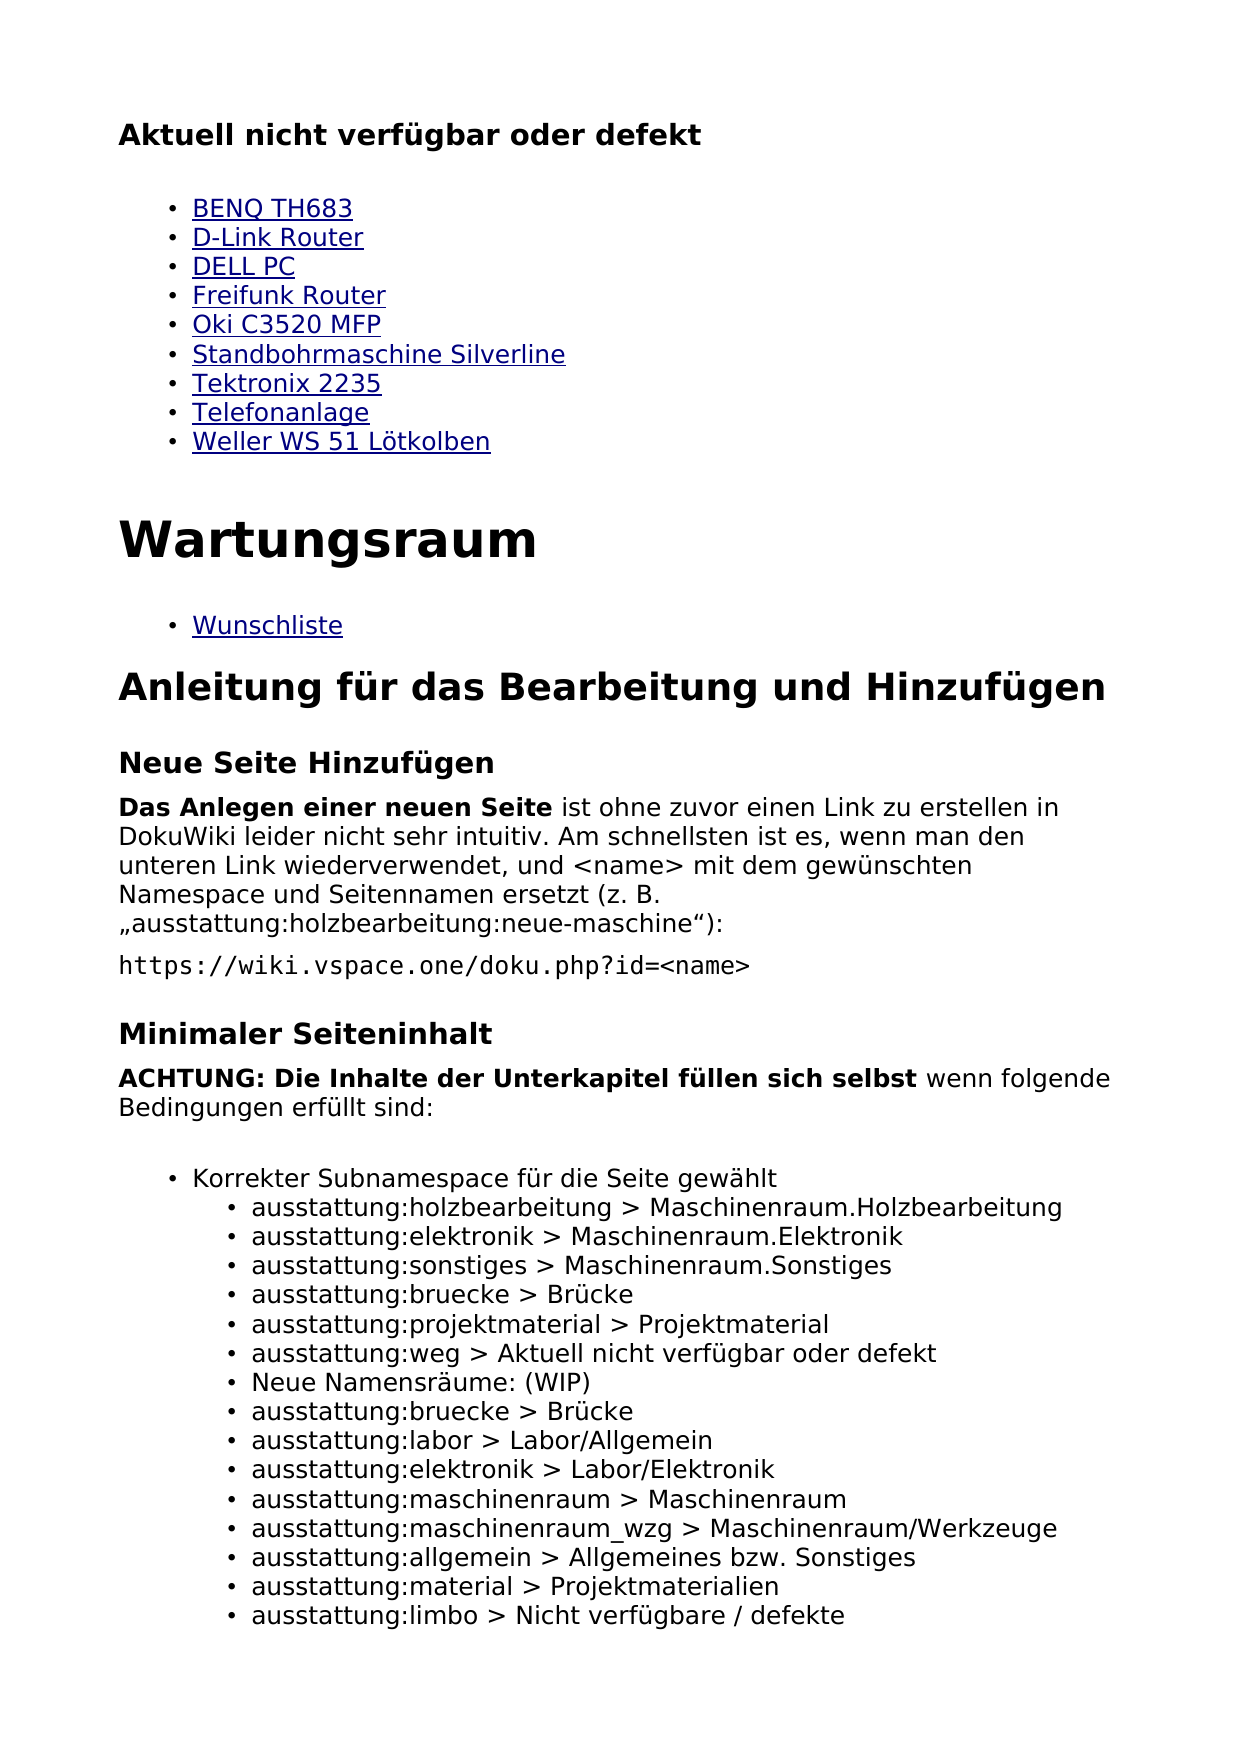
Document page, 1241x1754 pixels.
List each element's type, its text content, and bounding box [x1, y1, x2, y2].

list Wunschliste [177, 611, 1122, 640]
list ausstattung:limbo > Nicht verfügbare / defekte [236, 1602, 1122, 1631]
list Tektronix 2235 [177, 369, 1122, 398]
text https://wiki.vspace.one/doku.php?id=<name> [118, 951, 1122, 981]
list ausstattung:material > Projektmaterialien [236, 1572, 1122, 1602]
subtitle Aktuell nicht verfügbar oder defekt [118, 118, 1122, 152]
list ausstattung:maschinenraum_wzg > Maschinenraum/Werkzeuge [236, 1514, 1122, 1543]
list ausstattung:holzbearbeitung > Maschinenraum.Holzbearbeitung [236, 1193, 1122, 1222]
list Oki C3520 MFP [177, 311, 1122, 340]
list ausstattung:bruecke > Brücke [236, 1397, 1122, 1427]
text Das Anlegen einer neuen Seite ist ohne zuvor einen Link zu erstellen in DokuWiki leider nicht sehr intuitiv. Am schnellsten ist es, wenn man den unteren Link wiederverwendet, und <name> mit dem gewünschten Namespace und Seitennamen ersetzt (z. B. „ausstattung:holzbearbeitung:neue-maschine“): [118, 793, 1122, 939]
list DELL PC [177, 252, 1122, 282]
list ausstattung:bruecke > Brücke [236, 1281, 1122, 1310]
list ausstattung:allgemein > Allgemeines bzw. Sonstiges [236, 1543, 1122, 1572]
list ausstattung:maschinenraum > Maschinenraum [236, 1485, 1122, 1514]
list D-Link Router [177, 223, 1122, 252]
list ausstattung:projektmaterial > Projektmaterial [236, 1310, 1122, 1339]
subtitle Wartungsraum [118, 511, 1122, 569]
list Weller WS 51 Lötkolben [177, 427, 1122, 457]
list Telefonanlage [177, 398, 1122, 427]
list Korrekter Subnamespace für die Seite gewählt [177, 1164, 1122, 1193]
list Neue Namensräume: (WIP) [236, 1368, 1122, 1397]
list Freifunk Router [177, 282, 1122, 311]
list ausstattung:labor > Labor/Allgemein [236, 1427, 1122, 1456]
list ausstattung:weg > Aktuell nicht verfügbar oder defekt [236, 1339, 1122, 1368]
list Standbohrmaschine Silverline [177, 340, 1122, 369]
text ACHTUNG: Die Inhalte der Unterkapitel füllen sich selbst wenn folgende Bedingungen erfüllt sind: [118, 1064, 1122, 1122]
list ausstattung:elektronik > Labor/Elektronik [236, 1456, 1122, 1485]
subtitle Neue Seite Hinzufügen [118, 747, 1122, 781]
subtitle Minimaler Seiteninhalt [118, 1017, 1122, 1051]
list ausstattung:elektronik > Maschinenraum.Elektronik [236, 1222, 1122, 1252]
subtitle Anleitung für das Bearbeitung und Hinzufügen [118, 665, 1122, 709]
list BENQ TH683 [177, 194, 1122, 223]
list ausstattung:sonstiges > Maschinenraum.Sonstiges [236, 1252, 1122, 1281]
